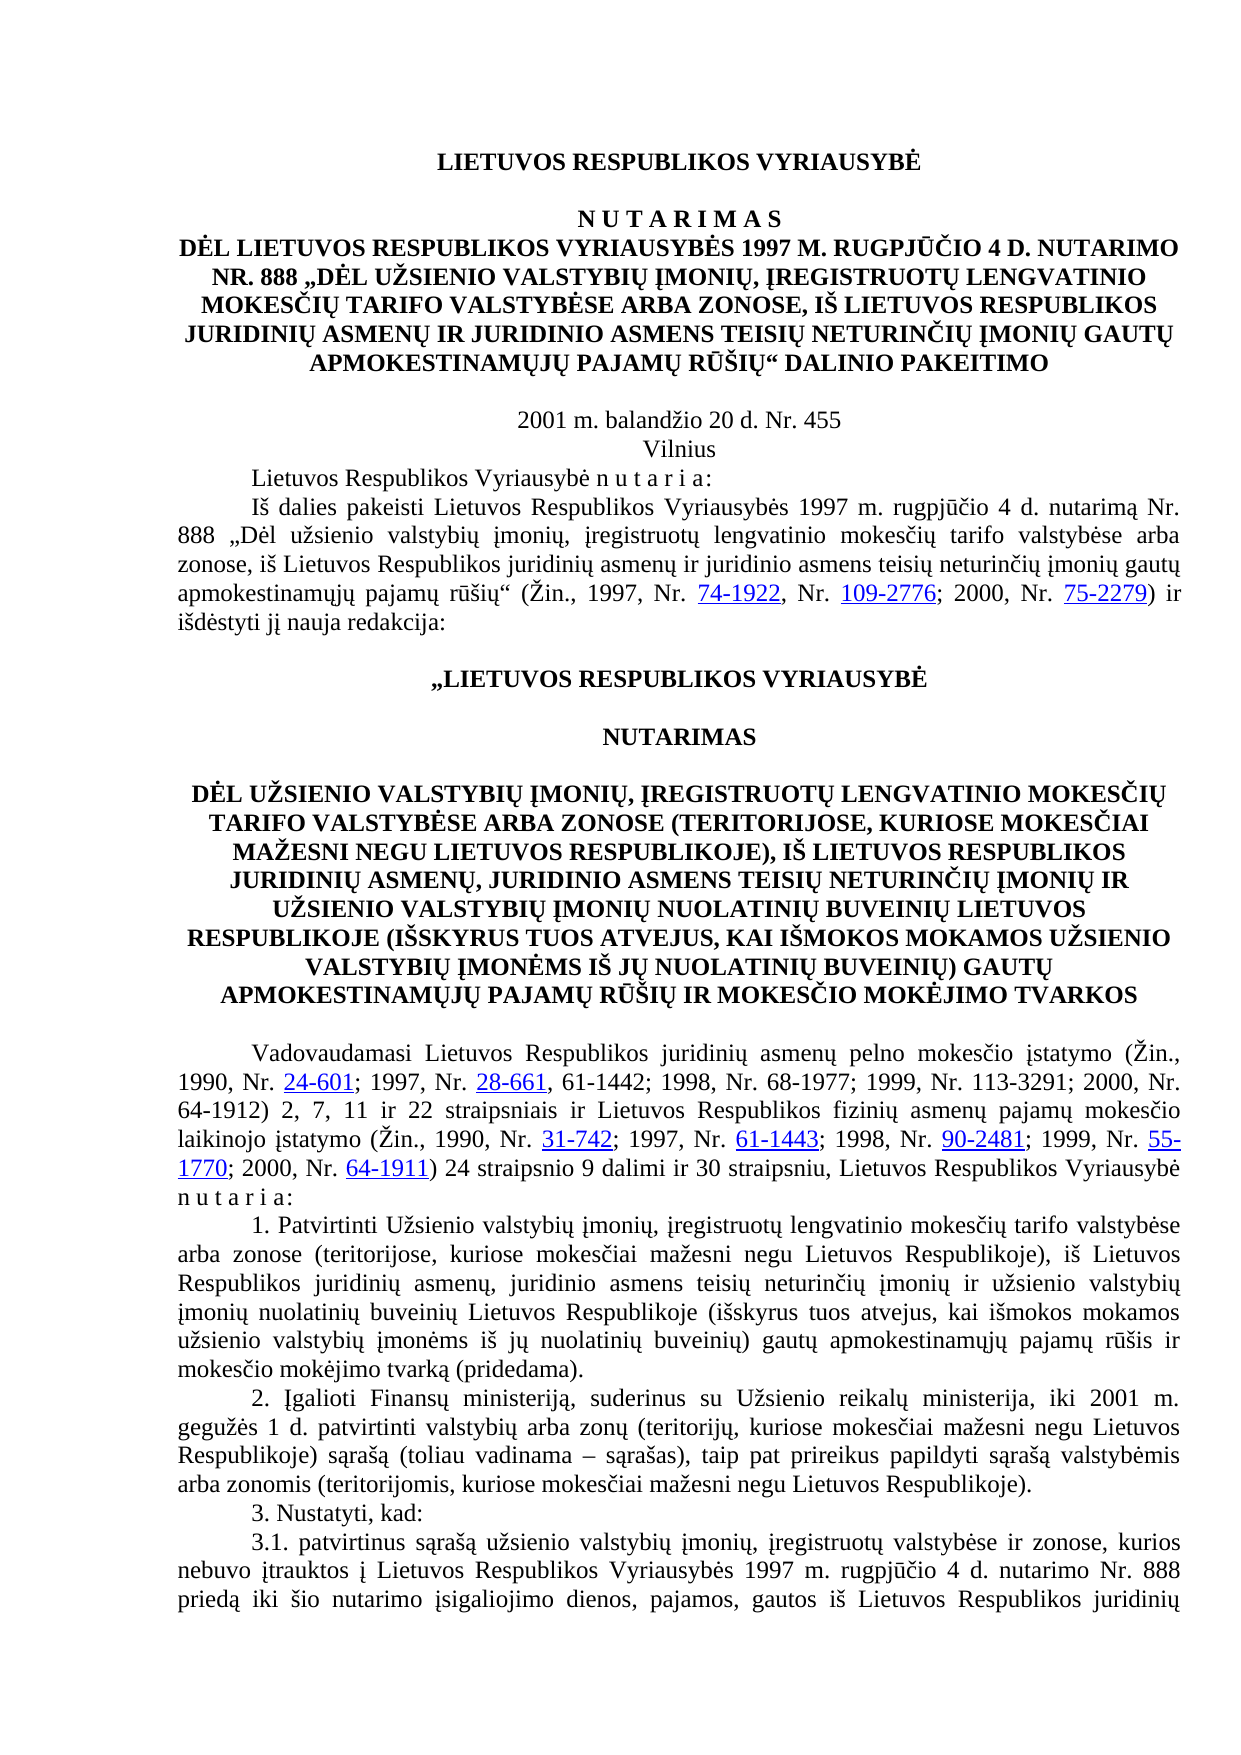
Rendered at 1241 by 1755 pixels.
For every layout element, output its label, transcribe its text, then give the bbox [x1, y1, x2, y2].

text DĖL UŽSIENIO VALSTYBIŲ ĮMONIŲ, ĮREGISTRUOTŲ LENGVATINIO MOKESČIŲ TARIFO VALSTYBĖSE ARBA ZONOSE (TERITORIJOSE, KURIOSE MOKESČIAI MAŽESNI NEGU LIETUVOS RESPUBLIKOJE), IŠ LIETUVOS RESPUBLIKOS JURIDINIŲ ASMENŲ, JURIDINIO ASMENS TEISIŲ NETURINČIŲ ĮMONIŲ IR UŽSIENIO VALSTYBIŲ ĮMONIŲ NUOLATINIŲ BUVEINIŲ LIETUVOS RESPUBLIKOJE (IŠSKYRUS TUOS ATVEJUS, KAI IŠMOKOS MOKAMOS UŽSIENIO VALSTYBIŲ ĮMONĖMS IŠ JŲ NUOLATINIŲ BUVEINIŲ) GAUTŲ APMOKESTINAMŲJŲ PAJAMŲ RŪŠIŲ IR MOKESČIO MOKĖJIMO TVARKOS [177, 779, 1181, 1009]
text 3.1. patvirtinus sąrašą užsienio valstybių įmonių, įregistruotų valstybėse ir zonose, kurios nebuvo įtrauktos į Lietuvos Respublikos Vyriausybės 1997 m. rugpjūčio 4 d. nutarimo Nr. 888 priedą iki šio nutarimo įsigaliojimo dienos, pajamos, gautos iš Lietuvos Respublikos juridinių [177, 1527, 1181, 1613]
text 1. Patvirtinti Užsienio valstybių įmonių, įregistruotų lengvatinio mokesčių tarifo valstybėse arba zonose (teritorijose, kuriose mokesčiai mažesni negu Lietuvos Respublikoje), iš Lietuvos Respublikos juridinių asmenų, juridinio asmens teisių neturinčių įmonių ir užsienio valstybių įmonių nuolatinių buveinių Lietuvos Respublikoje (išskyrus tuos atvejus, kai išmokos mokamos užsienio valstybių įmonėms iš jų nuolatinių buveinių) gautų apmokestinamųjų pajamų rūšis ir mokesčio mokėjimo tvarką (pridedama). [177, 1211, 1181, 1383]
text N U T A R I M A S [177, 204, 1181, 233]
text Lietuvos Respublikos Vyriausybė nutaria: [177, 463, 1181, 492]
text Vadovaudamasi Lietuvos Respublikos juridinių asmenų pelno mokesčio įstatymo (Žin., 1990, Nr. 24-601; 1997, Nr. 28-661, 61-1442; 1998, Nr. 68-1977; 1999, Nr. 113-3291; 2000, Nr. 64-1912) 2, 7, 11 ir 22 straipsniais ir Lietuvos Respublikos fizinių asmenų pajamų mokesčio laikinojo įstatymo (Žin., 1990, Nr. 31-742; 1997, Nr. 61-1443; 1998, Nr. 90-2481; 1999, Nr. 55-1770; 2000, Nr. 64-1911) 24 straipsnio 9 dalimi ir 30 straipsniu, Lietuvos Respublikos Vyriausybė nutaria: [177, 1038, 1181, 1211]
text 3. Nustatyti, kad: [177, 1498, 1181, 1527]
text Iš dalies pakeisti Lietuvos Respublikos Vyriausybės 1997 m. rugpjūčio 4 d. nutarimą Nr. 888 „Dėl užsienio valstybių įmonių, įregistruotų lengvatinio mokesčių tarifo valstybėse arba zonose, iš Lietuvos Respublikos juridinių asmenų ir juridinio asmens teisių neturinčių įmonių gautų apmokestinamųjų pajamų rūšių“ (Žin., 1997, Nr. 74-1922, Nr. 109-2776; 2000, Nr. 75-2279) ir išdėstyti jį nauja redakcija: [177, 492, 1181, 636]
text DĖL LIETUVOS RESPUBLIKOS VYRIAUSYBĖS 1997 M. RUGPJŪČIO 4 D. NUTARIMO NR. 888 „DĖL UŽSIENIO VALSTYBIŲ ĮMONIŲ, ĮREGISTRUOTŲ LENGVATINIO MOKESČIŲ TARIFO VALSTYBĖSE ARBA ZONOSE, IŠ LIETUVOS RESPUBLIKOS JURIDINIŲ ASMENŲ IR JURIDINIO ASMENS TEISIŲ NETURINČIŲ ĮMONIŲ GAUTŲ APMOKESTINAMŲJŲ PAJAMŲ RŪŠIŲ“ DALINIO PAKEITIMO [177, 233, 1181, 377]
text Vilnius [177, 434, 1181, 463]
text NUTARIMAS [177, 722, 1181, 751]
text „LIETUVOS RESPUBLIKOS VYRIAUSYBĖ [177, 664, 1181, 693]
text 2. Įgalioti Finansų ministeriją, suderinus su Užsienio reikalų ministerija, iki 2001 m. gegužės 1 d. patvirtinti valstybių arba zonų (teritorijų, kuriose mokesčiai mažesni negu Lietuvos Respublikoje) sąrašą (toliau vadinama – sąrašas), taip pat prireikus papildyti sąrašą valstybėmis arba zonomis (teritorijomis, kuriose mokesčiai mažesni negu Lietuvos Respublikoje). [177, 1383, 1181, 1498]
text 2001 m. balandžio 20 d. Nr. 455 [177, 406, 1181, 434]
text LIETUVOS RESPUBLIKOS VYRIAUSYBĖ [177, 147, 1181, 176]
